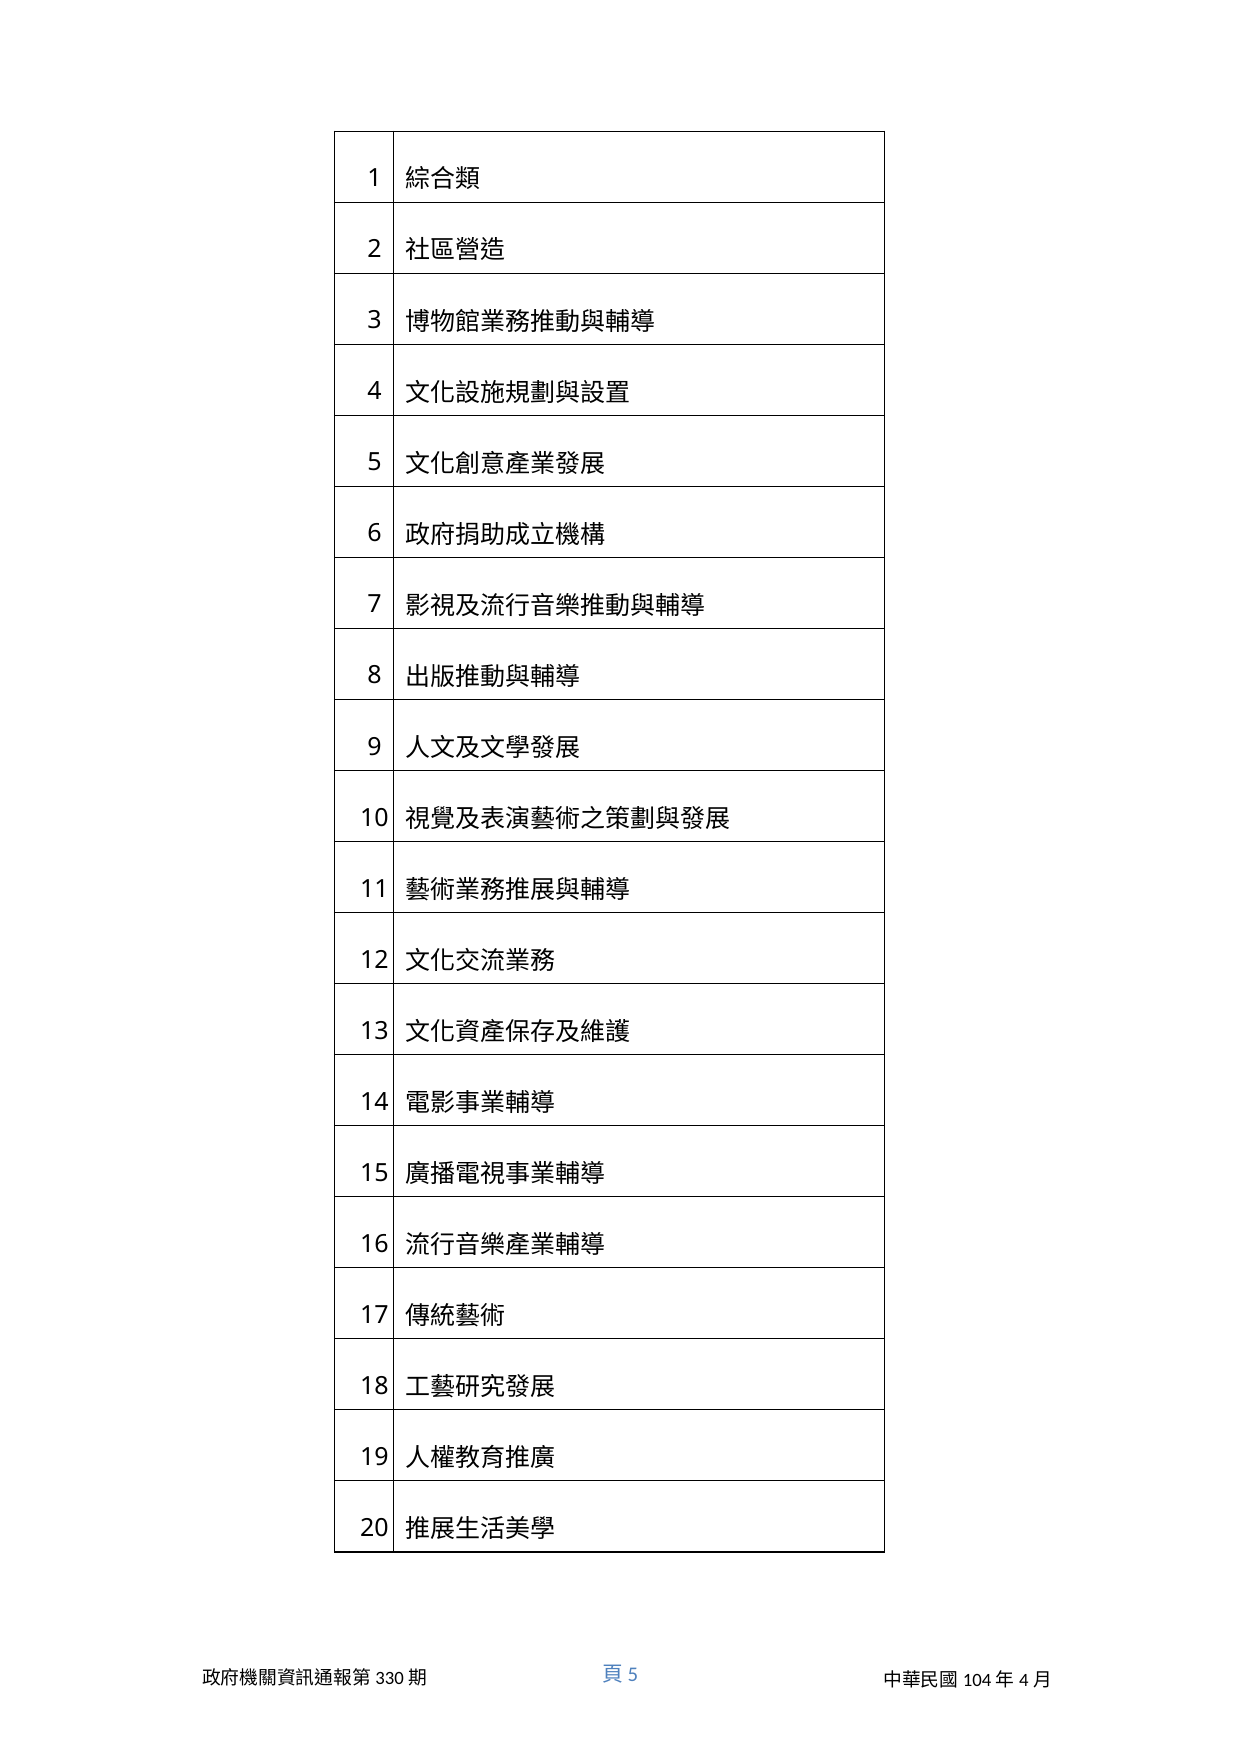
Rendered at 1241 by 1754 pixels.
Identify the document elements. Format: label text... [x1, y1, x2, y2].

table_cell 8 [335, 629, 393, 699]
table_cell 7 [335, 558, 393, 628]
table_cell 3 [335, 274, 393, 344]
table_cell 人文及文學發展 [394, 700, 884, 770]
table_cell 人權教育推廣 [394, 1410, 884, 1480]
table_cell 博物館業務推動與輔導 [394, 274, 884, 344]
table_cell 19 [335, 1410, 393, 1480]
table_cell 11 [335, 842, 393, 912]
table_cell 4 [335, 345, 393, 415]
table_cell 9 [335, 700, 393, 770]
table_cell 文化創意產業發展 [394, 416, 884, 486]
table_cell 16 [335, 1197, 393, 1267]
table_header 綜合類 [394, 132, 884, 202]
table_cell 藝術業務推展與輔導 [394, 842, 884, 912]
table_cell 電影事業輔導 [394, 1055, 884, 1125]
table_header 1 [335, 132, 393, 202]
table_cell 2 [335, 203, 393, 273]
table_cell 社區營造 [394, 203, 884, 273]
table_cell 17 [335, 1268, 393, 1338]
table_cell 文化交流業務 [394, 913, 884, 983]
table_cell 5 [335, 416, 393, 486]
table_cell 13 [335, 984, 393, 1054]
table_cell 流行音樂產業輔導 [394, 1197, 884, 1267]
table_cell 影視及流行音樂推動與輔導 [394, 558, 884, 628]
table_cell 20 [335, 1481, 393, 1551]
table_cell 工藝研究發展 [394, 1339, 884, 1409]
table_cell 出版推動與輔導 [394, 629, 884, 699]
table_cell 14 [335, 1055, 393, 1125]
table_cell 18 [335, 1339, 393, 1409]
table_cell 文化設施規劃與設置 [394, 345, 884, 415]
table_cell 政府捐助成立機構 [394, 487, 884, 557]
table_cell 傳統藝術 [394, 1268, 884, 1338]
table_cell 廣播電視事業輔導 [394, 1126, 884, 1196]
table_cell 文化資產保存及維護 [394, 984, 884, 1054]
table_cell 6 [335, 487, 393, 557]
table_cell 12 [335, 913, 393, 983]
table_cell 10 [335, 771, 393, 841]
table_cell 推展生活美學 [394, 1481, 884, 1551]
table_cell 15 [335, 1126, 393, 1196]
table_cell 視覺及表演藝術之策劃與發展 [394, 771, 884, 841]
